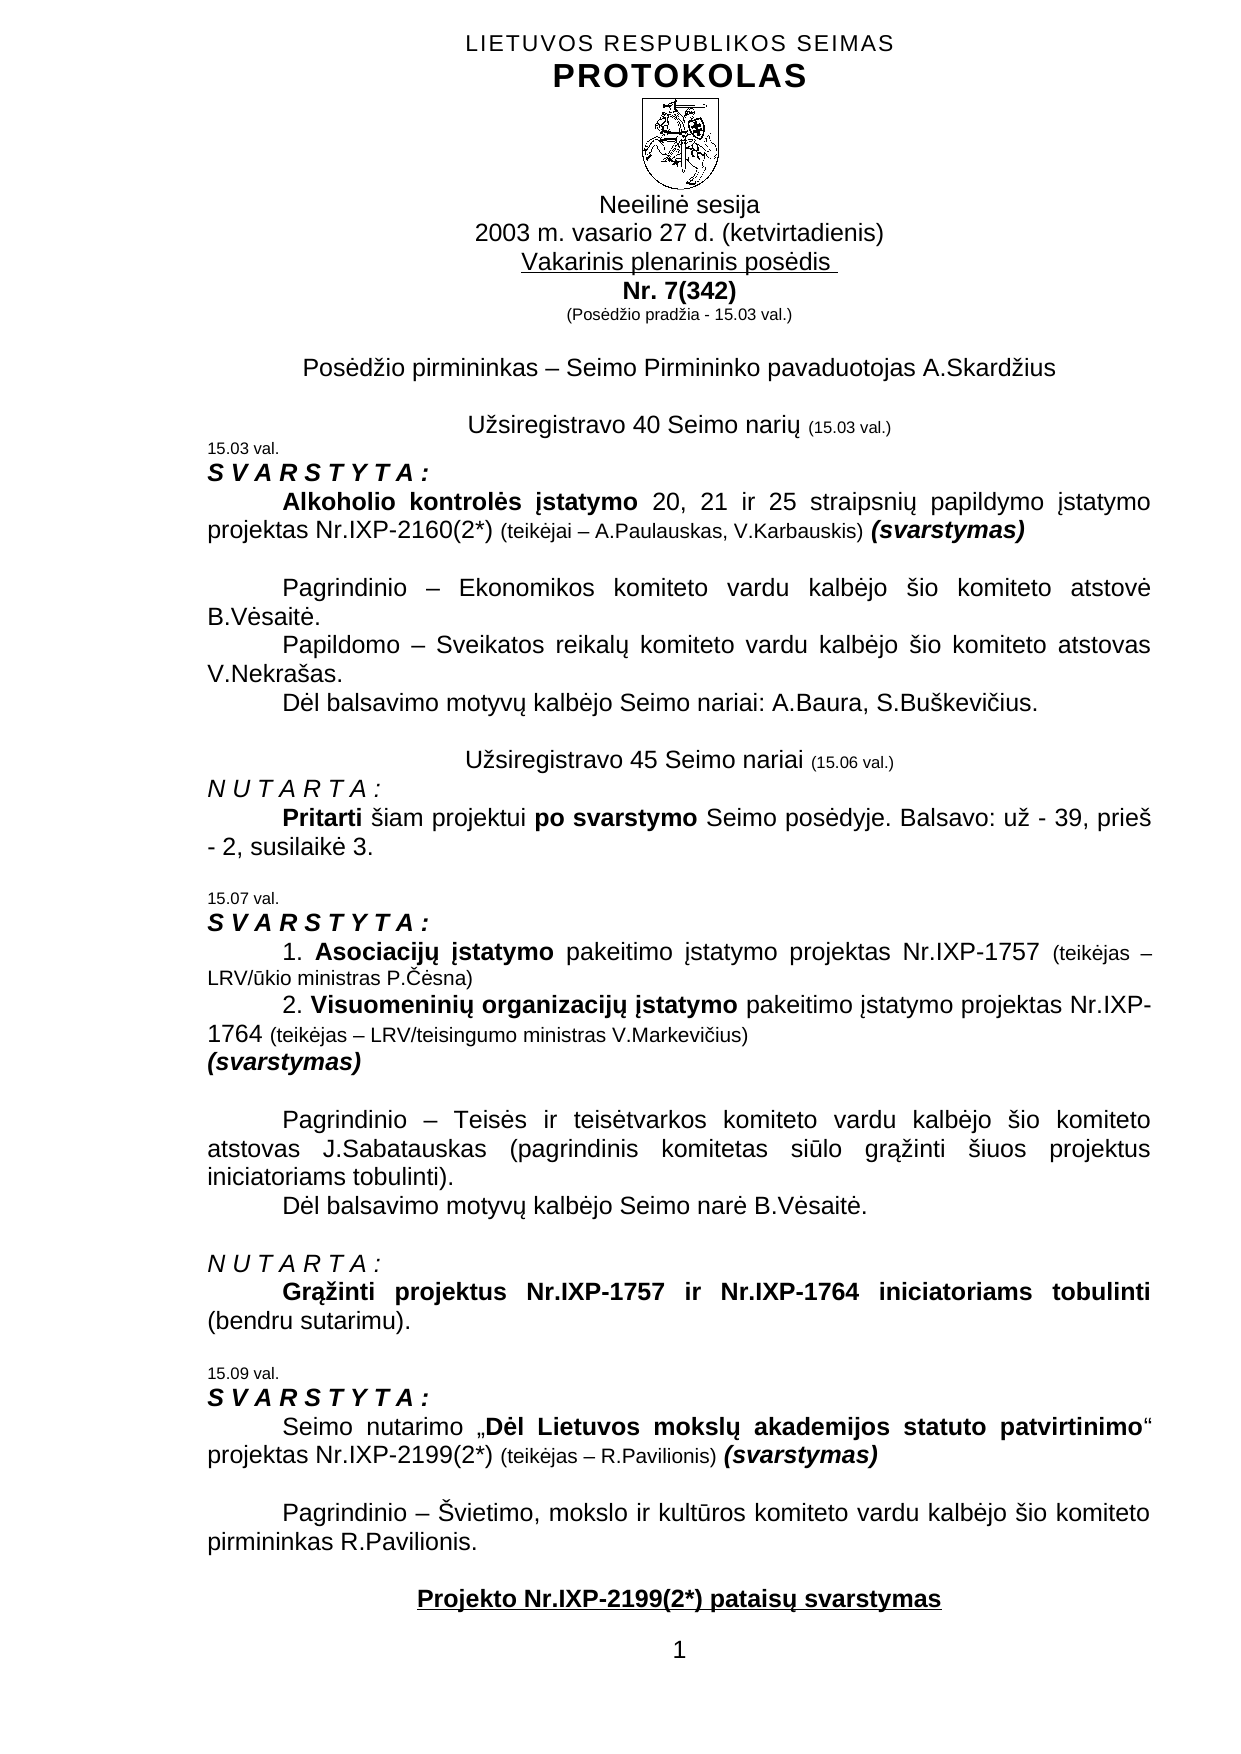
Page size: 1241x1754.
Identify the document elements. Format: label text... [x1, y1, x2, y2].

text 15.07 val. [207, 889, 1152, 908]
text S V A R S T Y T A : [207, 458, 1152, 487]
text Nr. 7(342) [207, 276, 1152, 304]
text Seimo nutarimo „Dėl Lietuvos mokslų akademijos statuto patvirtinimo“ projektas Nr.IXP-2199(2*) (teikėjas – R.Pavilionis) (svarstymas) [207, 1411, 1152, 1469]
text N U T A R T A : [207, 1248, 1152, 1277]
text PROTOKOLAS [207, 56, 1152, 95]
text Projekto Nr.IXP-2199(2*) pataisų svarstymas [207, 1584, 1152, 1613]
text 1. Asociacijų įstatymo pakeitimo įstatymo projektas Nr.IXP-1757 (teikėjas – LRV/ūkio ministras P.Čėsna) [207, 937, 1152, 990]
text 15.09 val. [207, 1363, 1152, 1383]
text Dėl balsavimo motyvų kalbėjo Seimo nariai: A.Baura, S.Buškevičius. [207, 688, 1152, 717]
text Papildomo – Sveikatos reikalų komiteto vardu kalbėjo šio komiteto atstovas V.Nekrašas. [207, 630, 1152, 688]
text LIETUVOS RESPUBLIKOS SEIMAS [207, 30, 1152, 56]
text Grąžinti projektus Nr.IXP-1757 ir Nr.IXP-1764 iniciatoriams tobulinti (bendru sutarimu). [207, 1277, 1152, 1335]
text S V A R S T Y T A : [207, 1383, 1152, 1411]
text Posėdžio pirmininkas – Seimo Pirmininko pavaduotojas A.Skardžius [207, 352, 1152, 381]
text Pagrindinio – Ekonomikos komiteto vardu kalbėjo šio komiteto atstovė B.Vėsaitė. [207, 573, 1152, 630]
text Užsiregistravo 45 Seimo nariai (15.06 val.) [207, 745, 1152, 774]
text Užsiregistravo 40 Seimo narių (15.03 val.) [207, 410, 1152, 439]
text Pagrindinio – Teisės ir teisėtvarkos komiteto vardu kalbėjo šio komiteto atstovas J.Sabatauskas (pagrindinis komitetas siūlo grąžinti šiuos projektus iniciatoriams tobulinti). [207, 1105, 1152, 1191]
text Dėl balsavimo motyvų kalbėjo Seimo narė B.Vėsaitė. [207, 1191, 1152, 1220]
text Alkoholio kontrolės įstatymo 20, 21 ir 25 straipsnių papildymo įstatymo projektas Nr.IXP-2160(2*) (teikėjai – A.Paulauskas, V.Karbauskis) (svarstymas) [207, 487, 1152, 544]
text N U T A R T A : [207, 774, 1152, 803]
text 15.03 val. [207, 439, 1152, 458]
text Neeilinė sesija [207, 95, 1152, 218]
text Vakarinis plenarinis posėdis [207, 247, 1152, 276]
text Pagrindinio – Švietimo, mokslo ir kultūros komiteto vardu kalbėjo šio komiteto pirmininkas R.Pavilionis. [207, 1498, 1152, 1555]
text Pritarti šiam projektui po svarstymo Seimo posėdyje. Balsavo: už - 39, prieš - 2, susilaikė 3. [207, 803, 1152, 860]
text (svarstymas) [207, 1047, 1152, 1076]
text S V A R S T Y T A : [207, 908, 1152, 937]
text (Posėdžio pradžia - 15.03 val.) [207, 304, 1152, 324]
text 2. Visuomeninių organizacijų įstatymo pakeitimo įstatymo projektas Nr.IXP-1764 (teikėjas – LRV/teisingumo ministras V.Markevičius) [207, 990, 1152, 1047]
text 2003 m. vasario 27 d. (ketvirtadienis) [207, 218, 1152, 247]
